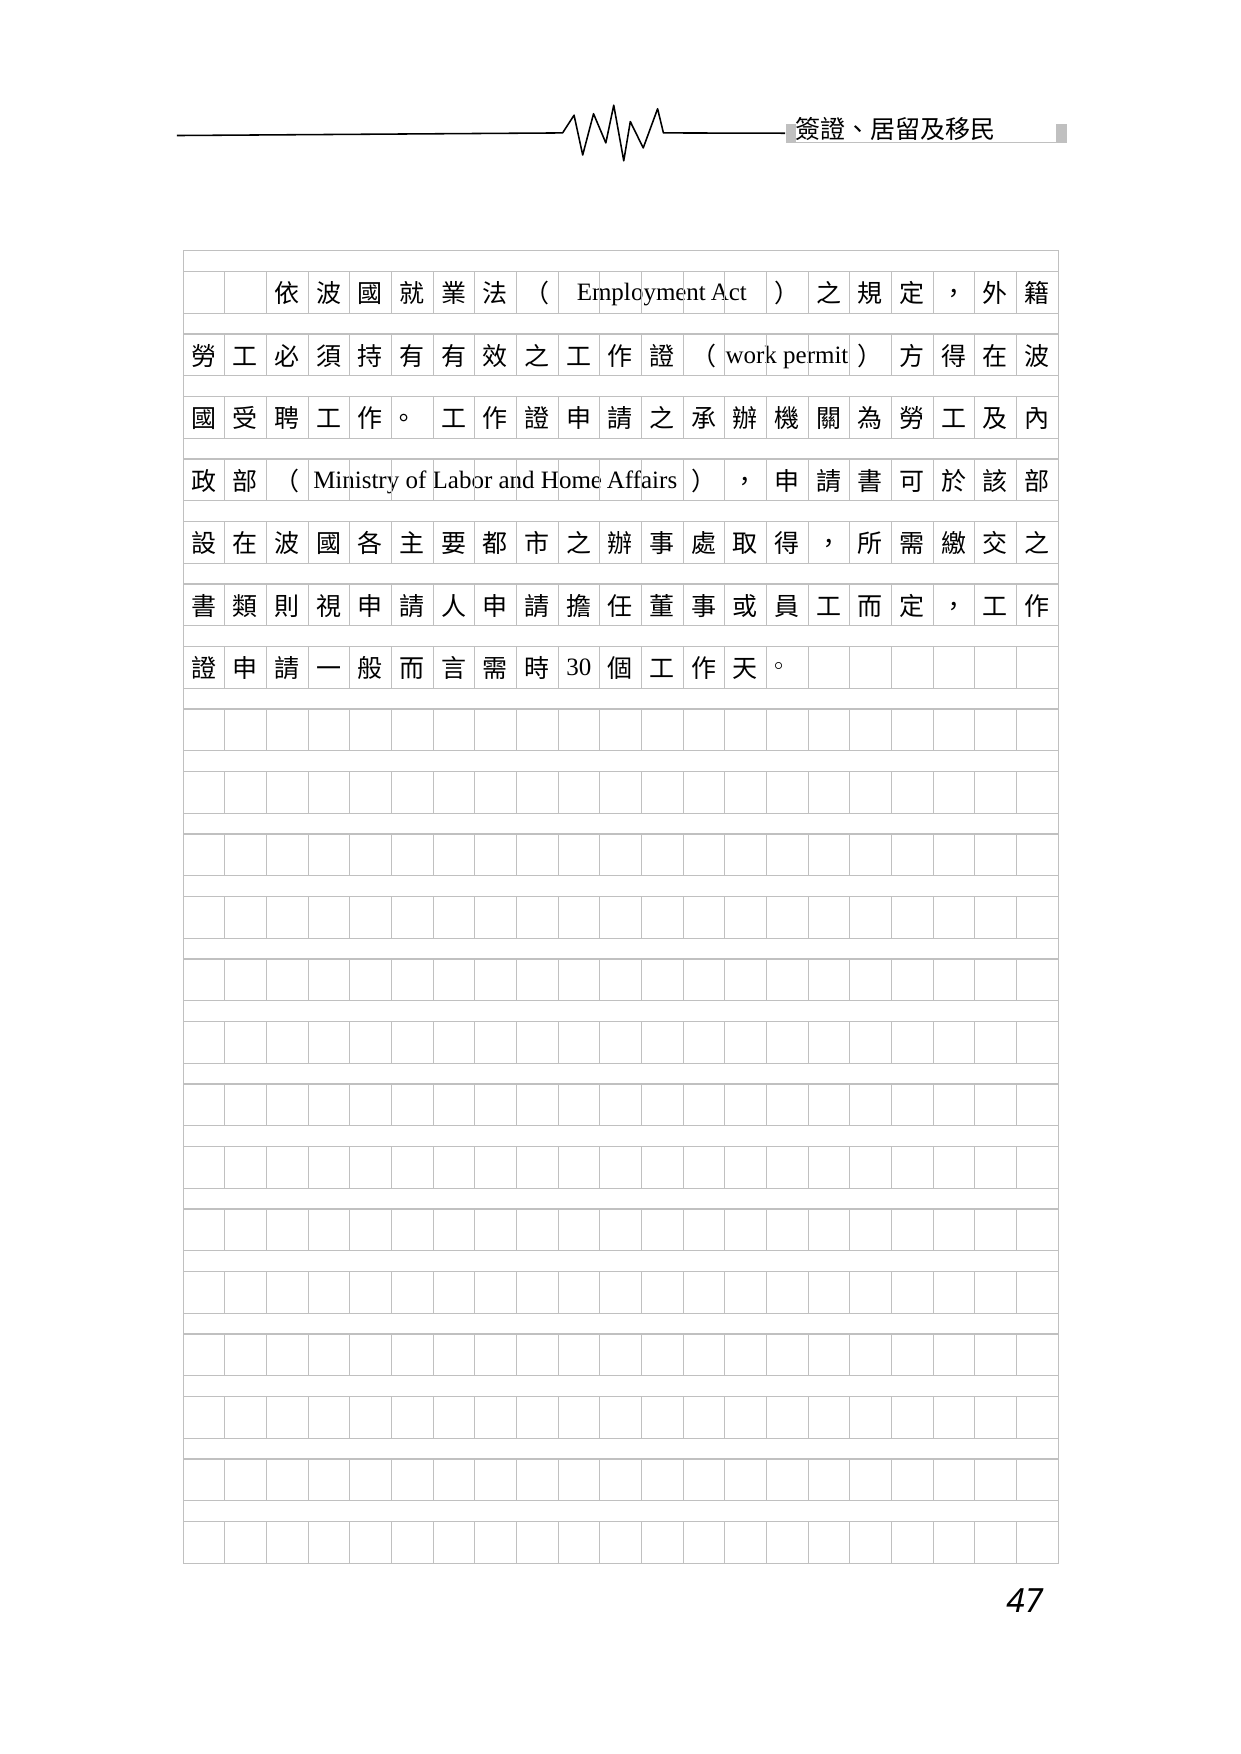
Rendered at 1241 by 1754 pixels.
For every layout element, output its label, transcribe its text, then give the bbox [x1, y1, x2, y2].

text 依波國就業法（Employment Act）之規定，外籍勞工必須持有有效之工作證（work permit）方得在波國受聘工作。工作證申請之承辦機關為勞工及內政部（Ministry of Labor and Home Affairs），申請書可於該部設在波國各主要都市之辦事處取得，所需繳交之書類則視申請人申請擔任董事或員工而定，工作證申請一般而言需時30個工作天。 [184, 501, 1058, 521]
text 依波國就業法（Employment Act）之規定，外籍勞工必須持有有效之工作證（work permit）方得在波國受聘工作。工作證申請之承辦機關為勞工及內政部（Ministry of Labor and Home Affairs），申請書可於該部設在波國各主要都市之辦事處取得，所需繳交之書類則視申請人申請擔任董事或員工而定，工作證申請一般而言需時30個工作天。 [184, 251, 1058, 271]
text 依波國就業法（Employment Act）之規定，外籍勞工必須持有有效之工作證（work permit）方得在波國受聘工作。工作證申請之承辦機關為勞工及內政部（Ministry of Labor and Home Affairs），申請書可於該部設在波國各主要都市之辦事處取得，所需繳交之書類則視申請人申請擔任董事或員工而定，工作證申請一般而言需時30個工作天。 [184, 439, 1058, 458]
text 依波國就業法（Employment Act）之規定，外籍勞工必須持有有效之工作證（work permit）方得在波國受聘工作。工作證申請之承辦機關為勞工及內政部（Ministry of Labor and Home Affairs），申請書可於該部設在波國各主要都市之辦事處取得，所需繳交之書類則視申請人申請擔任董事或員工而定，工作證申請一般而言需時30個工作天。 [184, 314, 1058, 333]
text 依波國就業法（Employment Act）之規定，外籍勞工必須持有有效之工作證（work permit）方得在波國受聘工作。工作證申請之承辦機關為勞工及內政部（Ministry of Labor and Home Affairs），申請書可於該部設在波國各主要都市之辦事處取得，所需繳交之書類則視申請人申請擔任董事或員工而定，工作證申請一般而言需時30個工作天。 [184, 626, 1058, 646]
text 依波國就業法（Employment Act）之規定，外籍勞工必須持有有效之工作證（work permit）方得在波國受聘工作。工作證申請之承辦機關為勞工及內政部（Ministry of Labor and Home Affairs），申請書可於該部設在波國各主要都市之辦事處取得，所需繳交之書類則視申請人申請擔任董事或員工而定，工作證申請一般而言需時30個工作天。 [184, 564, 1058, 583]
text 依波國就業法（Employment Act）之規定，外籍勞工必須持有有效之工作證（work permit）方得在波國受聘工作。工作證申請之承辦機關為勞工及內政部（Ministry of Labor and Home Affairs），申請書可於該部設在波國各主要都市之辦事處取得，所需繳交之書類則視申請人申請擔任董事或員工而定，工作證申請一般而言需時30個工作天。 [184, 376, 1058, 396]
